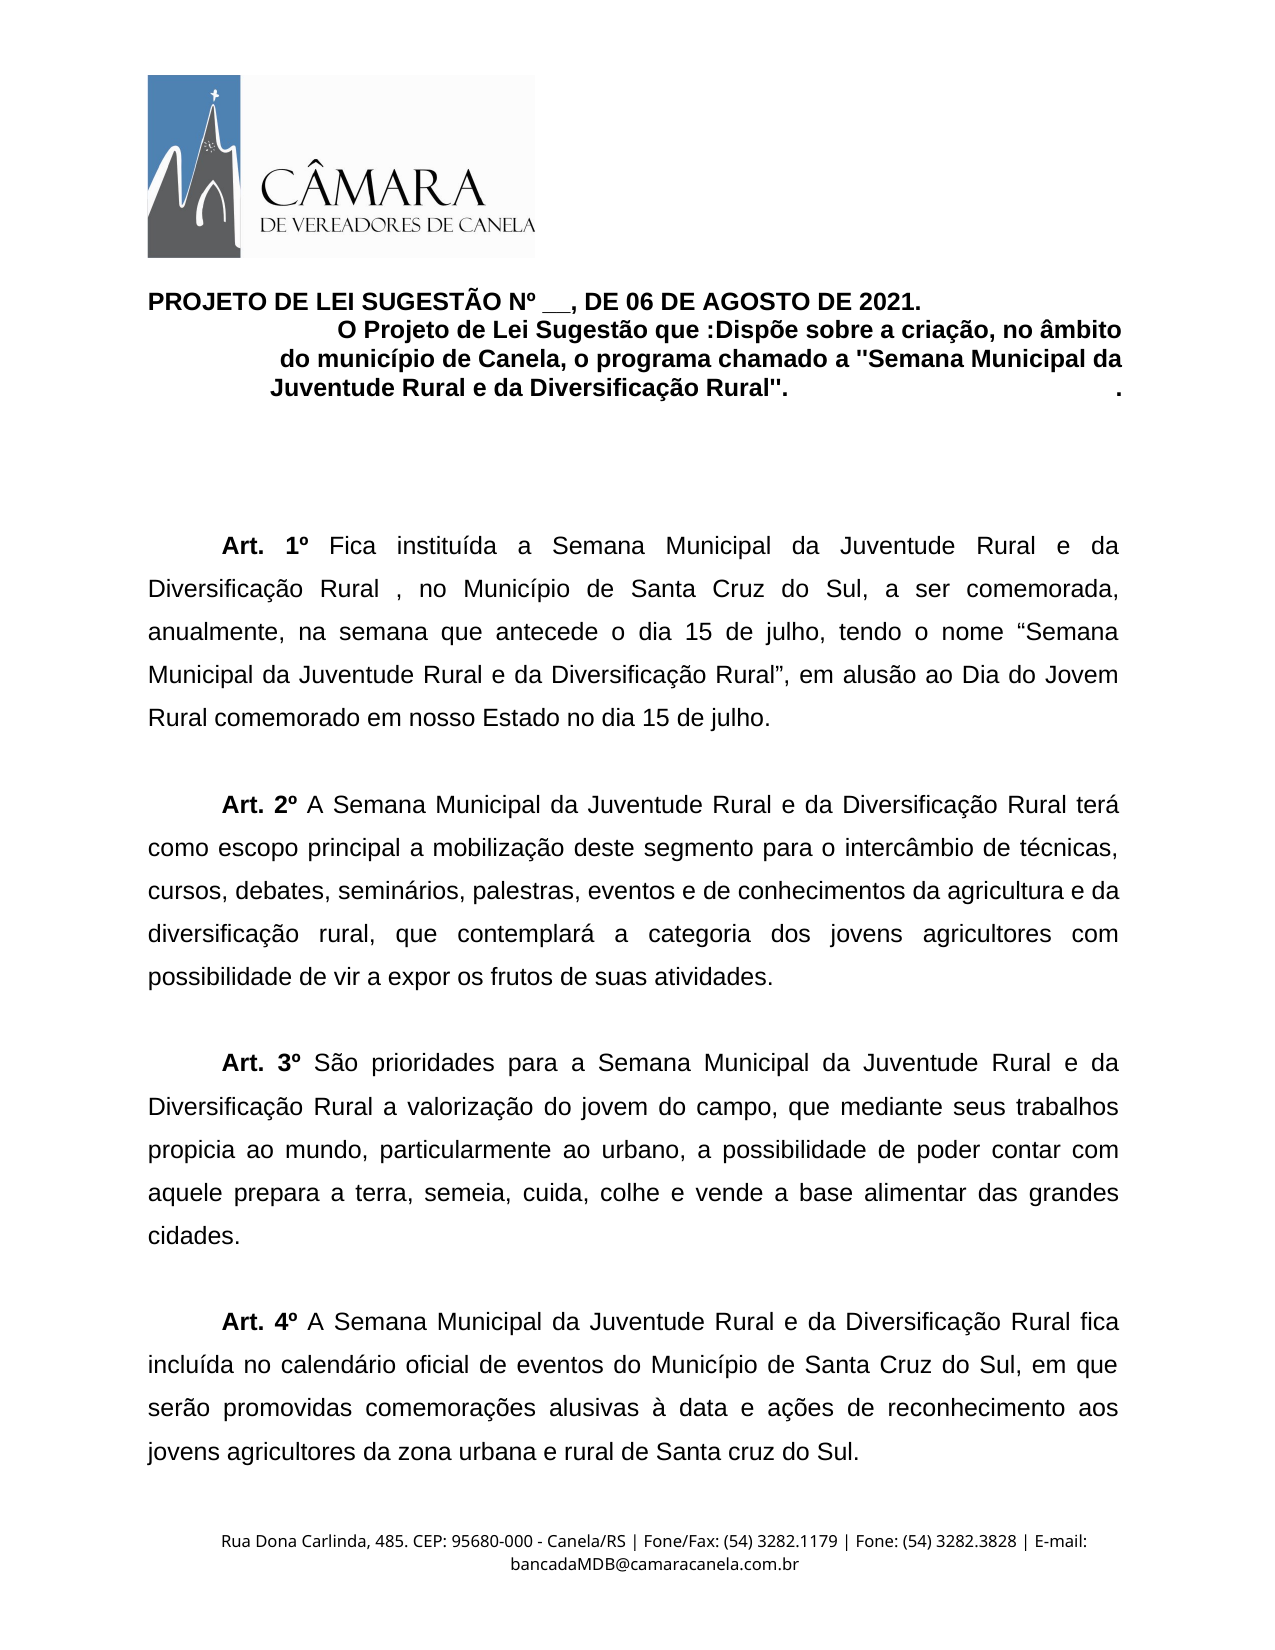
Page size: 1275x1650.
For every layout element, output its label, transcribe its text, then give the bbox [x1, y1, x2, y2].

text Art. 1º Fica instituída a Semana Municipal da Juventude Rural e da Diversificação Rural , no Município de Santa Cruz do Sul, a ser comemorada, anualmente, na semana que antecede o dia 15 de julho, tendo o nome “Semana Municipal da Juventude Rural e da Diversificação Rural”, em alusão ao Dia do Jovem Rural comemorado em nosso Estado no dia 15 de julho. [148, 531, 1121, 732]
text Art. 2º A Semana Municipal da Juventude Rural e da Diversificação Rural terá como escopo principal a mobilização deste segmento para o intercâmbio de técnicas, cursos, debates, seminários, palestras, eventos e de conhecimentos da agricultura e da diversificação rural, que contemplará a categoria dos jovens agricultores com possibilidade de vir a expor os frutos de suas atividades. [148, 790, 1121, 991]
text O Projeto de Lei Sugestão que :Dispõe sobre a criação, no âmbito do município de Canela, o programa chamado a ''Semana Municipal da Juventude Rural e da Diversificação Rural''. . [148, 315, 1122, 402]
text Art. 3º São prioridades para a Semana Municipal da Juventude Rural e da Diversificação Rural a valorização do jovem do campo, que mediante seus trabalhos propicia ao mundo, particularmente ao urbano, a possibilidade de poder contar com aquele prepara a terra, semeia, cuida, colhe e vende a base alimentar das grandes cidades. [148, 1048, 1121, 1250]
text PROJETO DE LEI SUGESTÃO Nº __, DE 06 DE AGOSTO DE 2021. [148, 287, 1122, 315]
text Art. 4º A Semana Municipal da Juventude Rural e da Diversificação Rural fica incluída no calendário oficial de eventos do Município de Santa Cruz do Sul, em que serão promovidas comemorações alusivas à data e ações de reconhecimento aos jovens agricultores da zona urbana e rural de Santa cruz do Sul. [148, 1307, 1121, 1465]
picture [147, 75, 536, 258]
